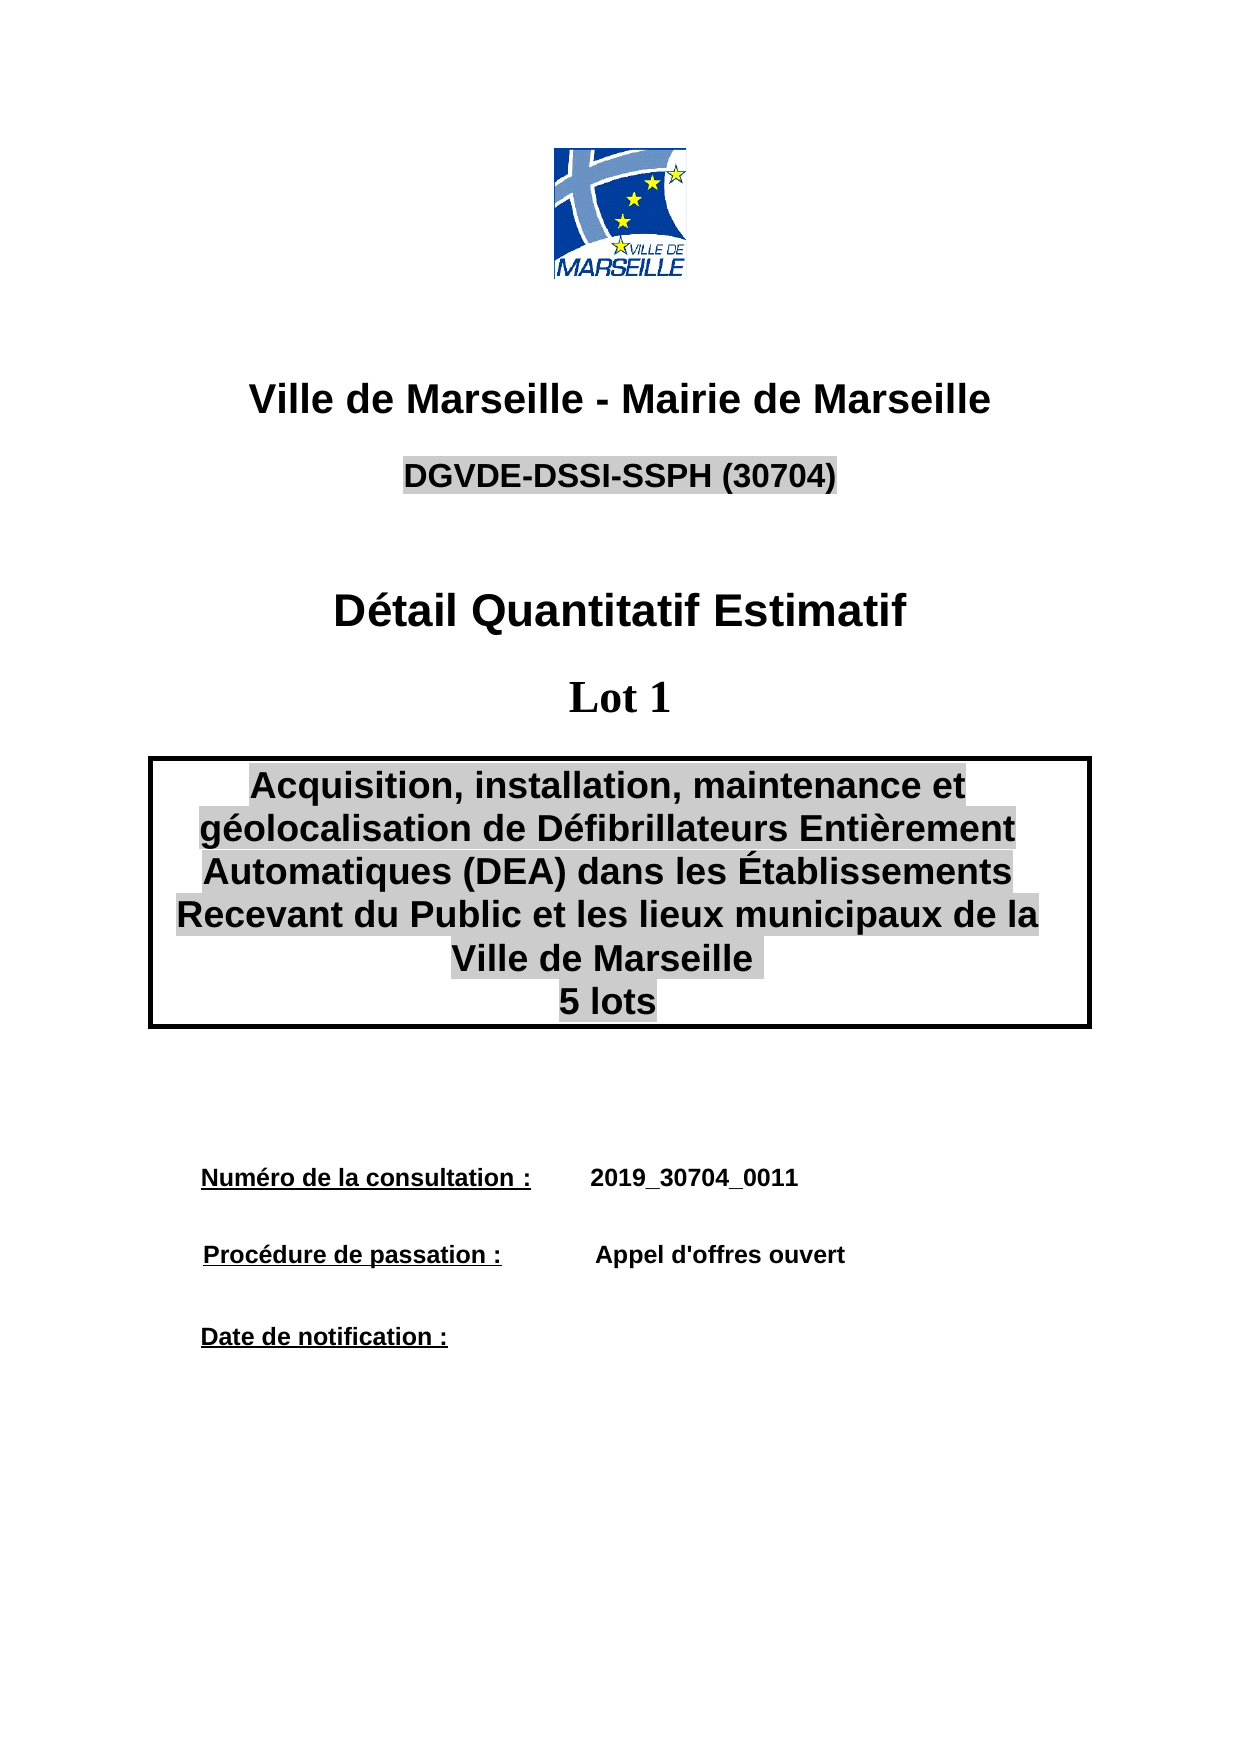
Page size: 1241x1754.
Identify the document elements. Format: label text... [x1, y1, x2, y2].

text Détail Quantitatif Estimatif [148, 583, 1092, 636]
text Ville de Marseille - Mairie de Marseille [148, 375, 1092, 423]
text Procédure de passation : Appel d'offres ouvert [203, 1240, 1092, 1269]
text Lot 1 [148, 670, 1092, 722]
text 5 lots [153, 972, 1087, 1024]
text Date de notification : [200, 1322, 1092, 1350]
text Numéro de la consultation : 2019_30704_0011 [201, 1163, 1092, 1192]
text DGVDE-DSSI-SSPH (30704) [148, 456, 1092, 494]
text Acquisition, installation, maintenance et géolocalisation de Défibrillateurs Entièrement Automatiques (DEA) dans les Établissements Recevant du Public et les lieux municipaux de la Ville de Marseille [153, 761, 1087, 972]
